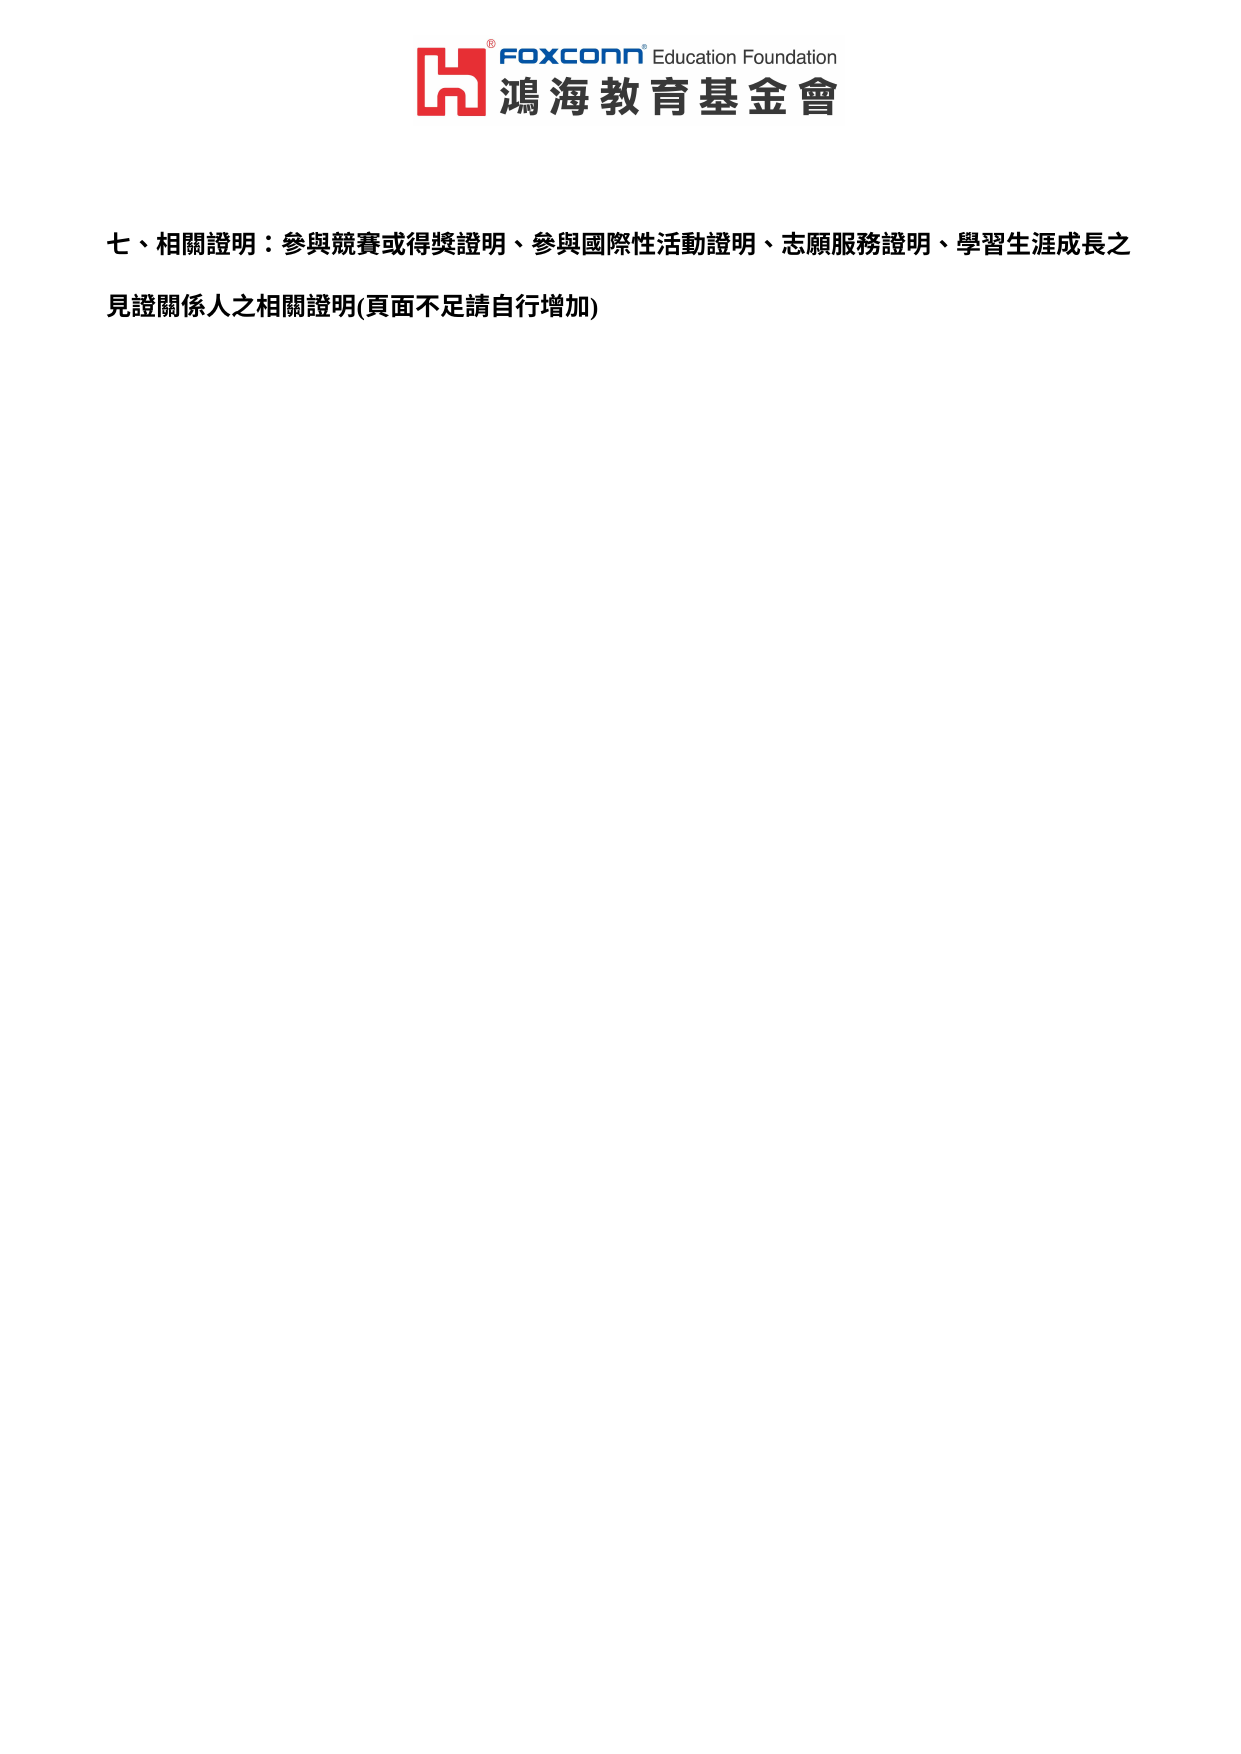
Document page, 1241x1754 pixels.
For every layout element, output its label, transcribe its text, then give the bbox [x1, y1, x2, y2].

text 七、相關證明：參與競賽或得獎證明、參與國際性活動證明、志願服務證明、學習生涯成長之見證關係人之相關證明(頁面不足請自行增加) [106, 201, 1152, 326]
